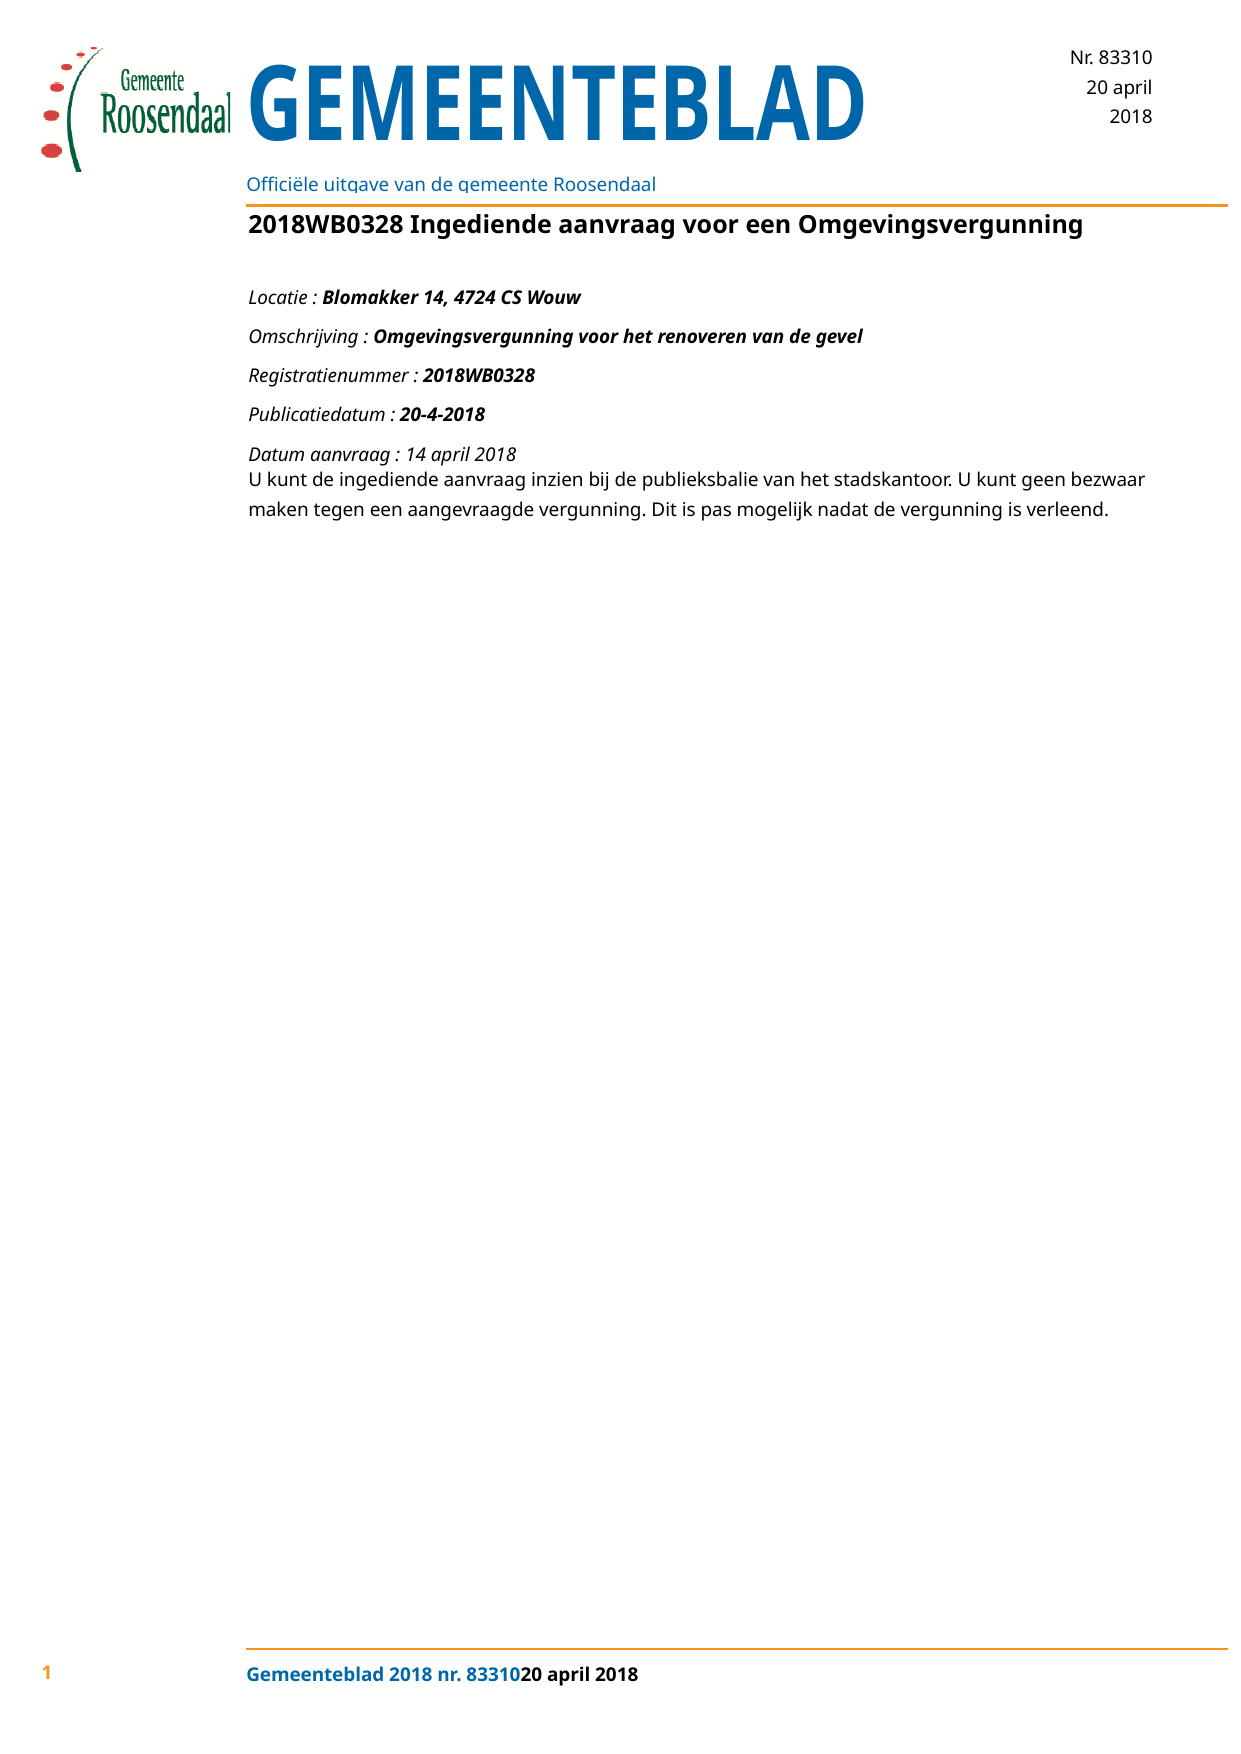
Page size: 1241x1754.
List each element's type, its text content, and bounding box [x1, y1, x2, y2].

text Omschrijving : Omgevingsvergunning voor het renoveren van de gevel [248, 323, 1152, 349]
text Datum aanvraag : 14 april 2018 [248, 441, 1152, 467]
picture [41, 47, 231, 172]
text U kunt de ingediende aanvraag inzien bij de publieksbalie van het stadskantoor. U kunt geen bezwaar maken tegen een aangevraagde vergunning. Dit is pas mogelijk nadat de vergunning is verleend. [248, 467, 1152, 522]
text Publicatiedatum : 20-4-2018 [248, 402, 1152, 427]
text Locatie : Blomakker 14, 4724 CS Wouw [248, 284, 1152, 309]
text Registratienummer : 2018WB0328 [248, 362, 1152, 388]
text 2018WB0328 Ingediende aanvraag voor een Omgevingsvergunning [248, 207, 1152, 241]
